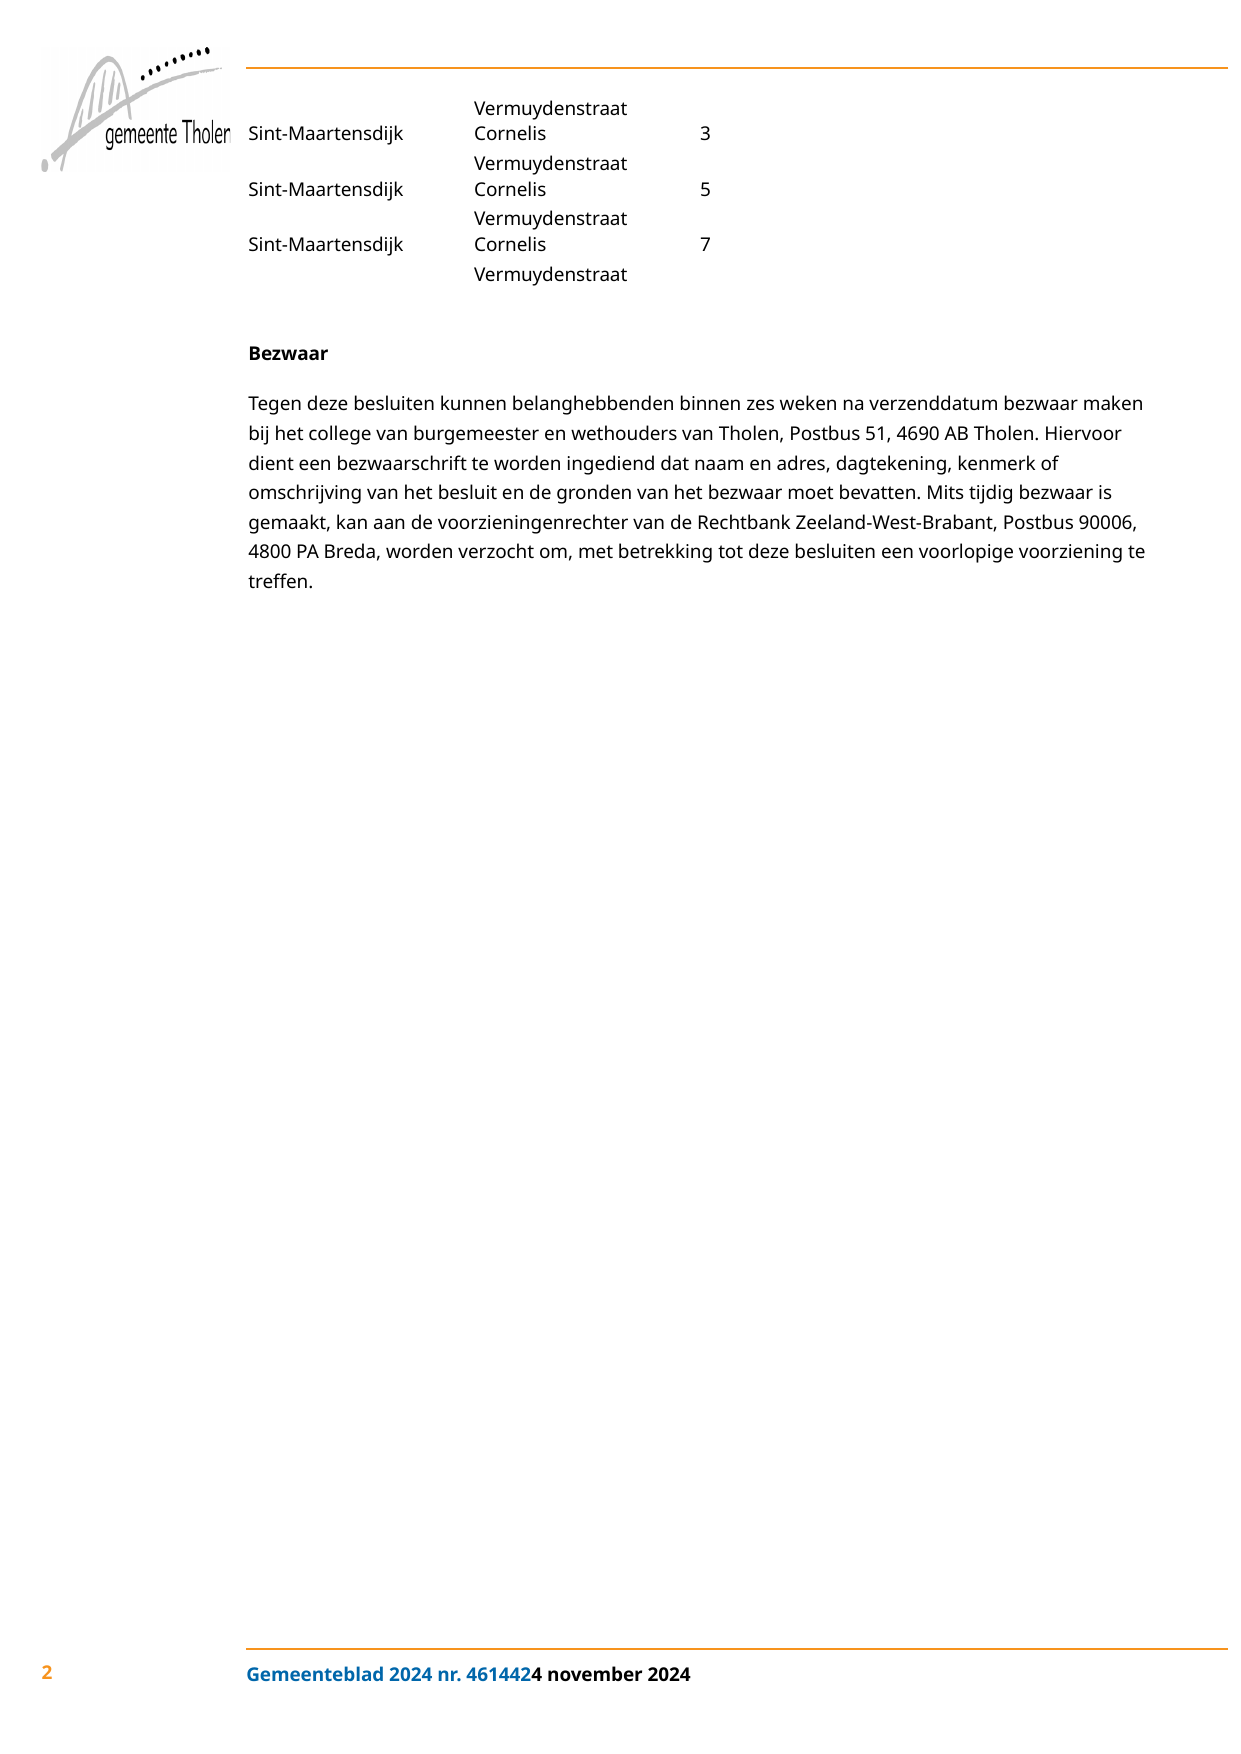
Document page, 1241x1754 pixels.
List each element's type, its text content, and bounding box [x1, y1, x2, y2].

table_cell [926, 176, 1152, 231]
table_cell Sint-Maartensdijk [248, 121, 474, 176]
table_cell [926, 231, 1152, 286]
table_cell Cornelis Vermuydenstraat [474, 231, 700, 286]
text Bezwaar [248, 340, 1152, 366]
table_cell [926, 95, 1152, 121]
table_cell 7 [700, 231, 926, 286]
table_cell [248, 95, 474, 121]
table_cell Sint-Maartensdijk [248, 231, 474, 286]
table_cell 5 [700, 176, 926, 231]
table_cell Vermuydenstraat [474, 95, 700, 121]
table_cell Sint-Maartensdijk [248, 176, 474, 231]
picture [41, 47, 231, 172]
table_cell Cornelis Vermuydenstraat [474, 176, 700, 231]
table_cell [700, 95, 926, 121]
table_cell Cornelis Vermuydenstraat [474, 121, 700, 176]
table_cell 3 [700, 121, 926, 176]
table_cell [926, 121, 1152, 176]
text Tegen deze besluiten kunnen belanghebbenden binnen zes weken na verzenddatum bezwaar maken bij het college van burgemeester en wethouders van Tholen, Postbus 51, 4690 AB Tholen. Hiervoor dient een bezwaarschrift te worden ingediend dat naam en adres, dagtekening, kenmerk of omschrijving van het besluit en de gronden van het bezwaar moet bevatten. Mits tijdig bezwaar is gemaakt, kan aan de voorzieningenrechter van de Rechtbank Zeeland-West-Brabant, Postbus 90006, 4800 PA Breda, worden verzocht om, met betrekking tot deze besluiten een voorlopige voorziening te treffen. [248, 391, 1152, 594]
